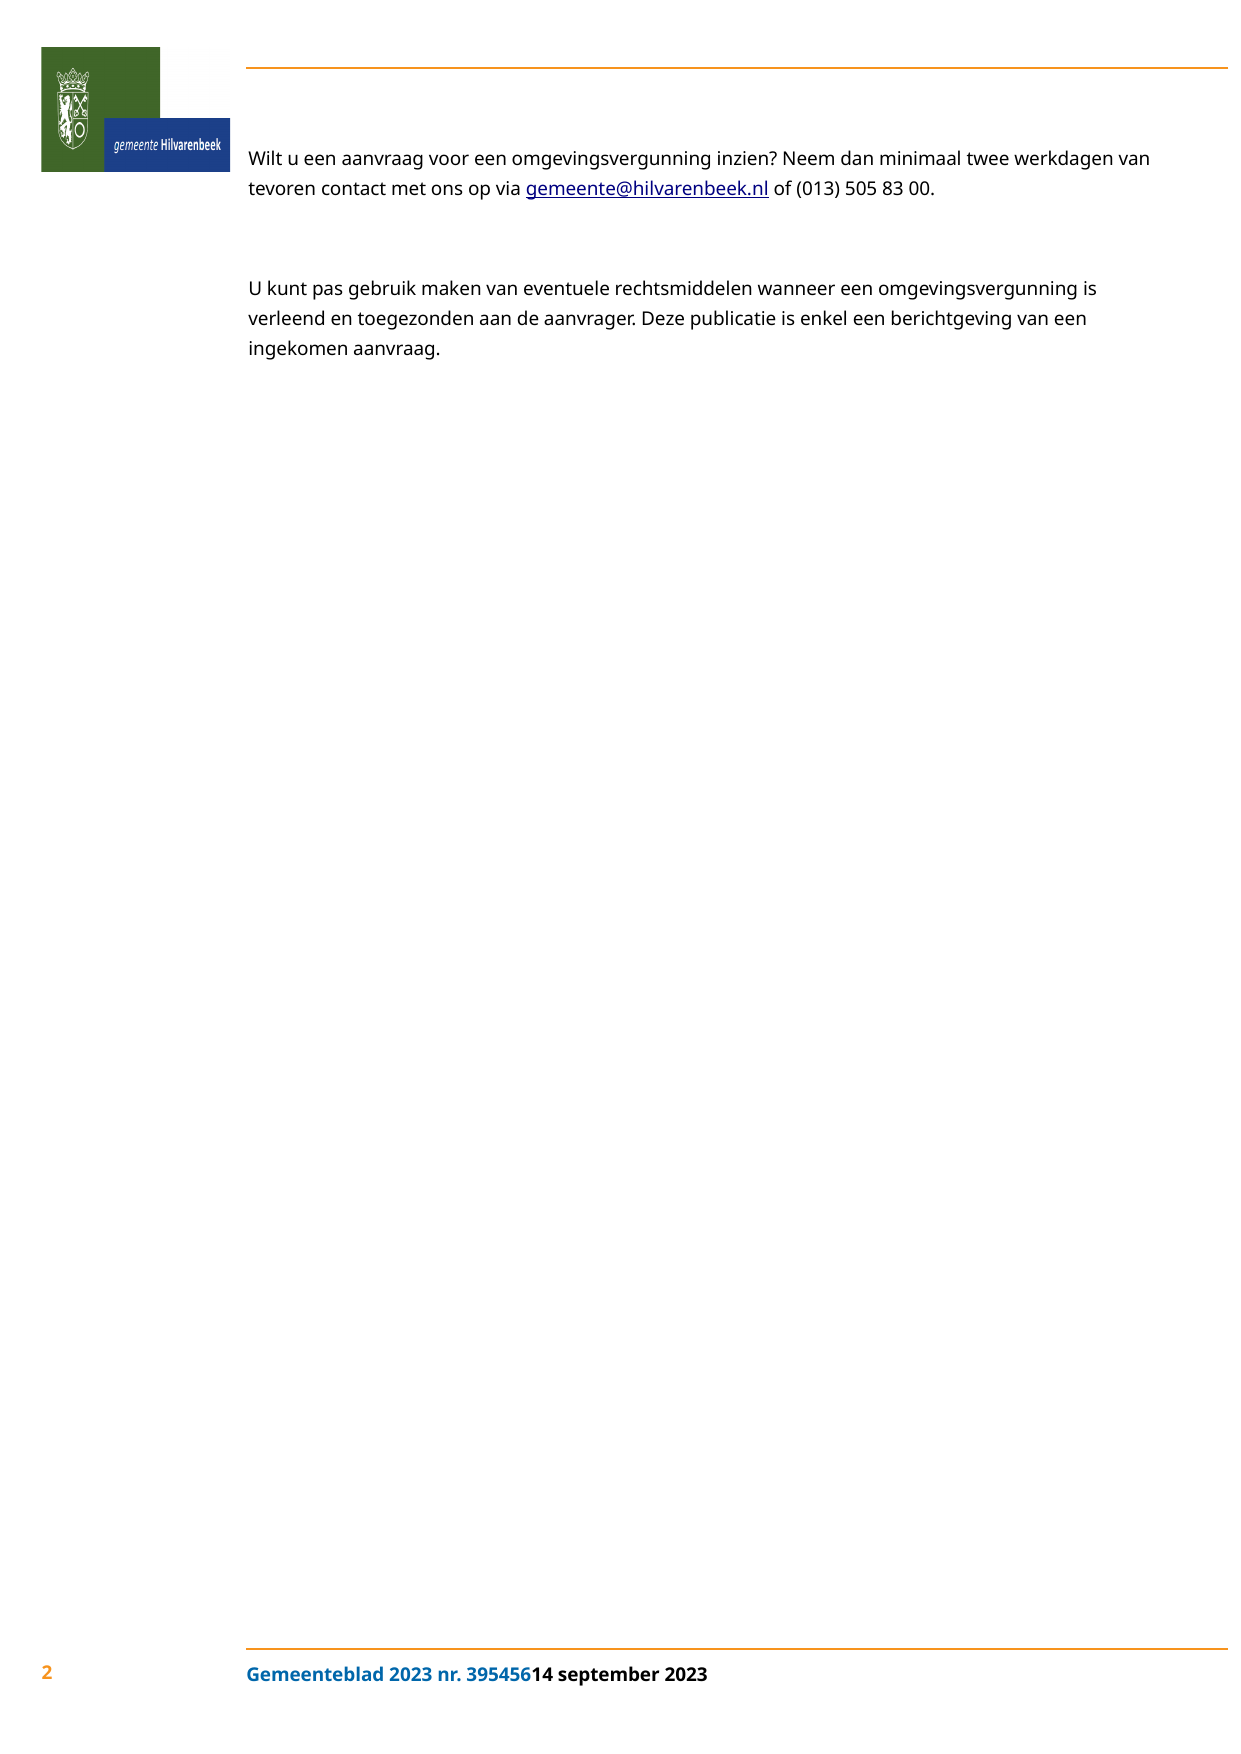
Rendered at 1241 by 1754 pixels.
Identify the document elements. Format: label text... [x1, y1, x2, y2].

picture [41, 47, 231, 172]
text U kunt pas gebruik maken van eventuele rechtsmiddelen wanneer een omgevingsvergunning is verleend en toegezonden aan de aanvrager. Deze publicatie is enkel een berichtgeving van een ingekomen aanvraag. [248, 276, 1152, 361]
text Wilt u een aanvraag voor een omgevingsvergunning inzien? Neem dan minimaal twee werkdagen van tevoren contact met ons op via gemeente@hilvarenbeek.nl of (013) 505 83 00. [248, 145, 1152, 201]
